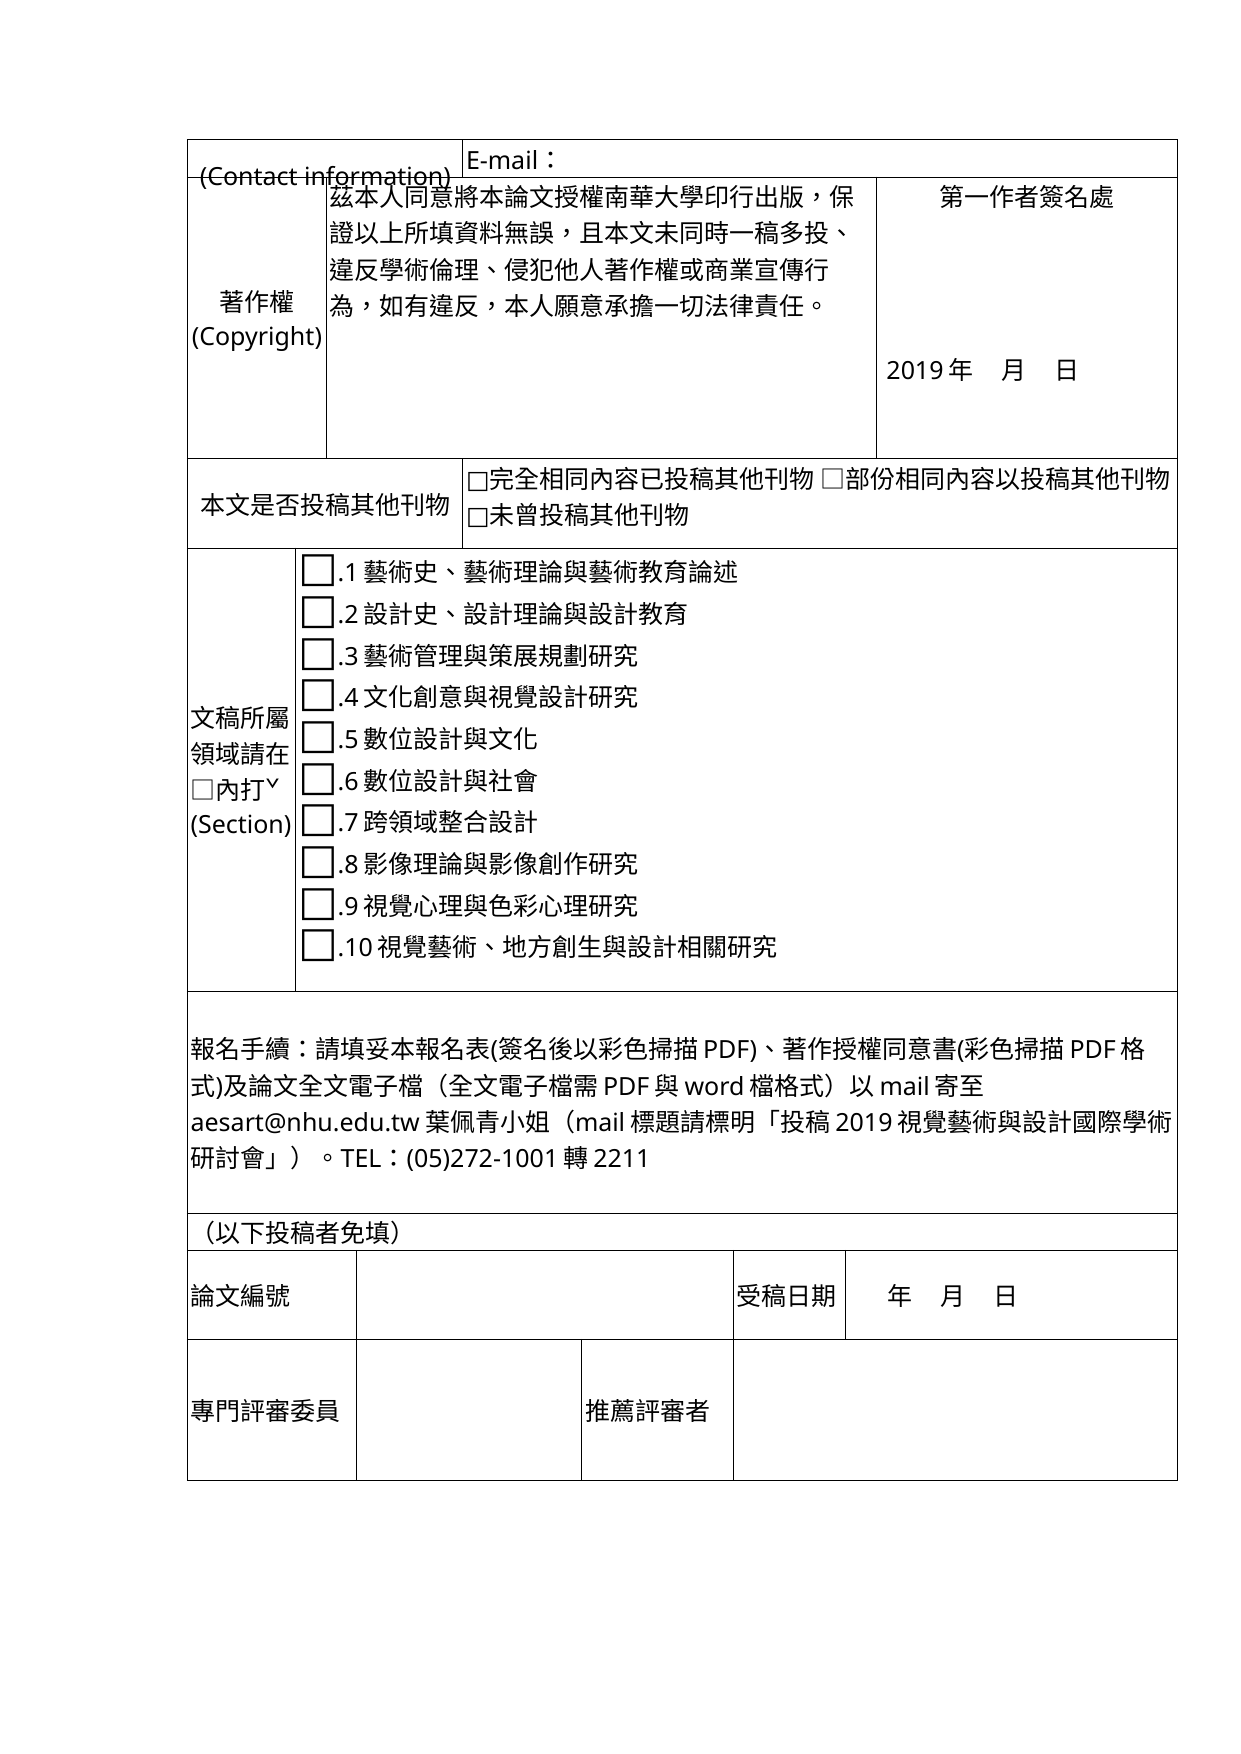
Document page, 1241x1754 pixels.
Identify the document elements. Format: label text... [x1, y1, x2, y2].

table_cell 受稿日期 [734, 1251, 845, 1339]
table_cell □.1藝術史、藝術理論與藝術教育論述 □.2設計史、設計理論與設計教育 □.3藝術管理與策展規劃研究 □.4文化創意與視覺設計研究 □.5數位設計與文化 □.6數位設計與社會 □.7跨領域整合設計 □.8影像理論與影像創作研究 □.9視覺心理與色彩心理研究 □.10視覺藝術、地方創生與設計相關研究 [296, 549, 1177, 991]
table_cell （以下投稿者免填） [188, 1214, 1177, 1250]
table_cell 報名手續：請填妥本報名表(簽名後以彩色掃描PDF)、著作授權同意書(彩色掃描PDF格式)及論文全文電子檔（全文電子檔需PDF與word檔格式）以mail寄至aesart@nhu.edu.tw葉佩青小姐（mail標題請標明「投稿2019視覺藝術與設計國際學術研討會」）。TEL：(05)272-1001轉2211 [188, 992, 1177, 1212]
table_cell 論文編號 [188, 1251, 356, 1339]
table_cell 年 月 日 [846, 1251, 1177, 1339]
table_cell 推薦評審者 [582, 1340, 733, 1480]
table_cell 文稿所屬領域請在□內打ˇ (Section) [188, 549, 295, 991]
table_cell 第一作者 連絡地址及電話 (Contact information) [188, 140, 462, 177]
table_cell 茲本人同意將本論文授權南華大學印行出版，保證以上所填資料無誤，且本文未同時一稿多投、違反學術倫理、侵犯他人著作權或商業宣傳行為，如有違反，本人願意承擔一切法律責任。 [327, 178, 876, 458]
table_cell □完全相同內容已投稿其他刊物 □部份相同內容以投稿其他刊物 □未曾投稿其他刊物 [463, 459, 1177, 547]
table_cell 專門評審委員 [188, 1340, 356, 1480]
table_cell [734, 1340, 1177, 1480]
table_cell [357, 1340, 581, 1480]
table_cell E-mail： [463, 140, 1177, 177]
table_cell 本文是否投稿其他刊物 [188, 459, 462, 547]
table_cell [357, 1251, 733, 1339]
table_cell 著作權 (Copyright) [188, 178, 326, 458]
table_cell 第一作者簽名處 2019年 月 日 [877, 178, 1177, 458]
